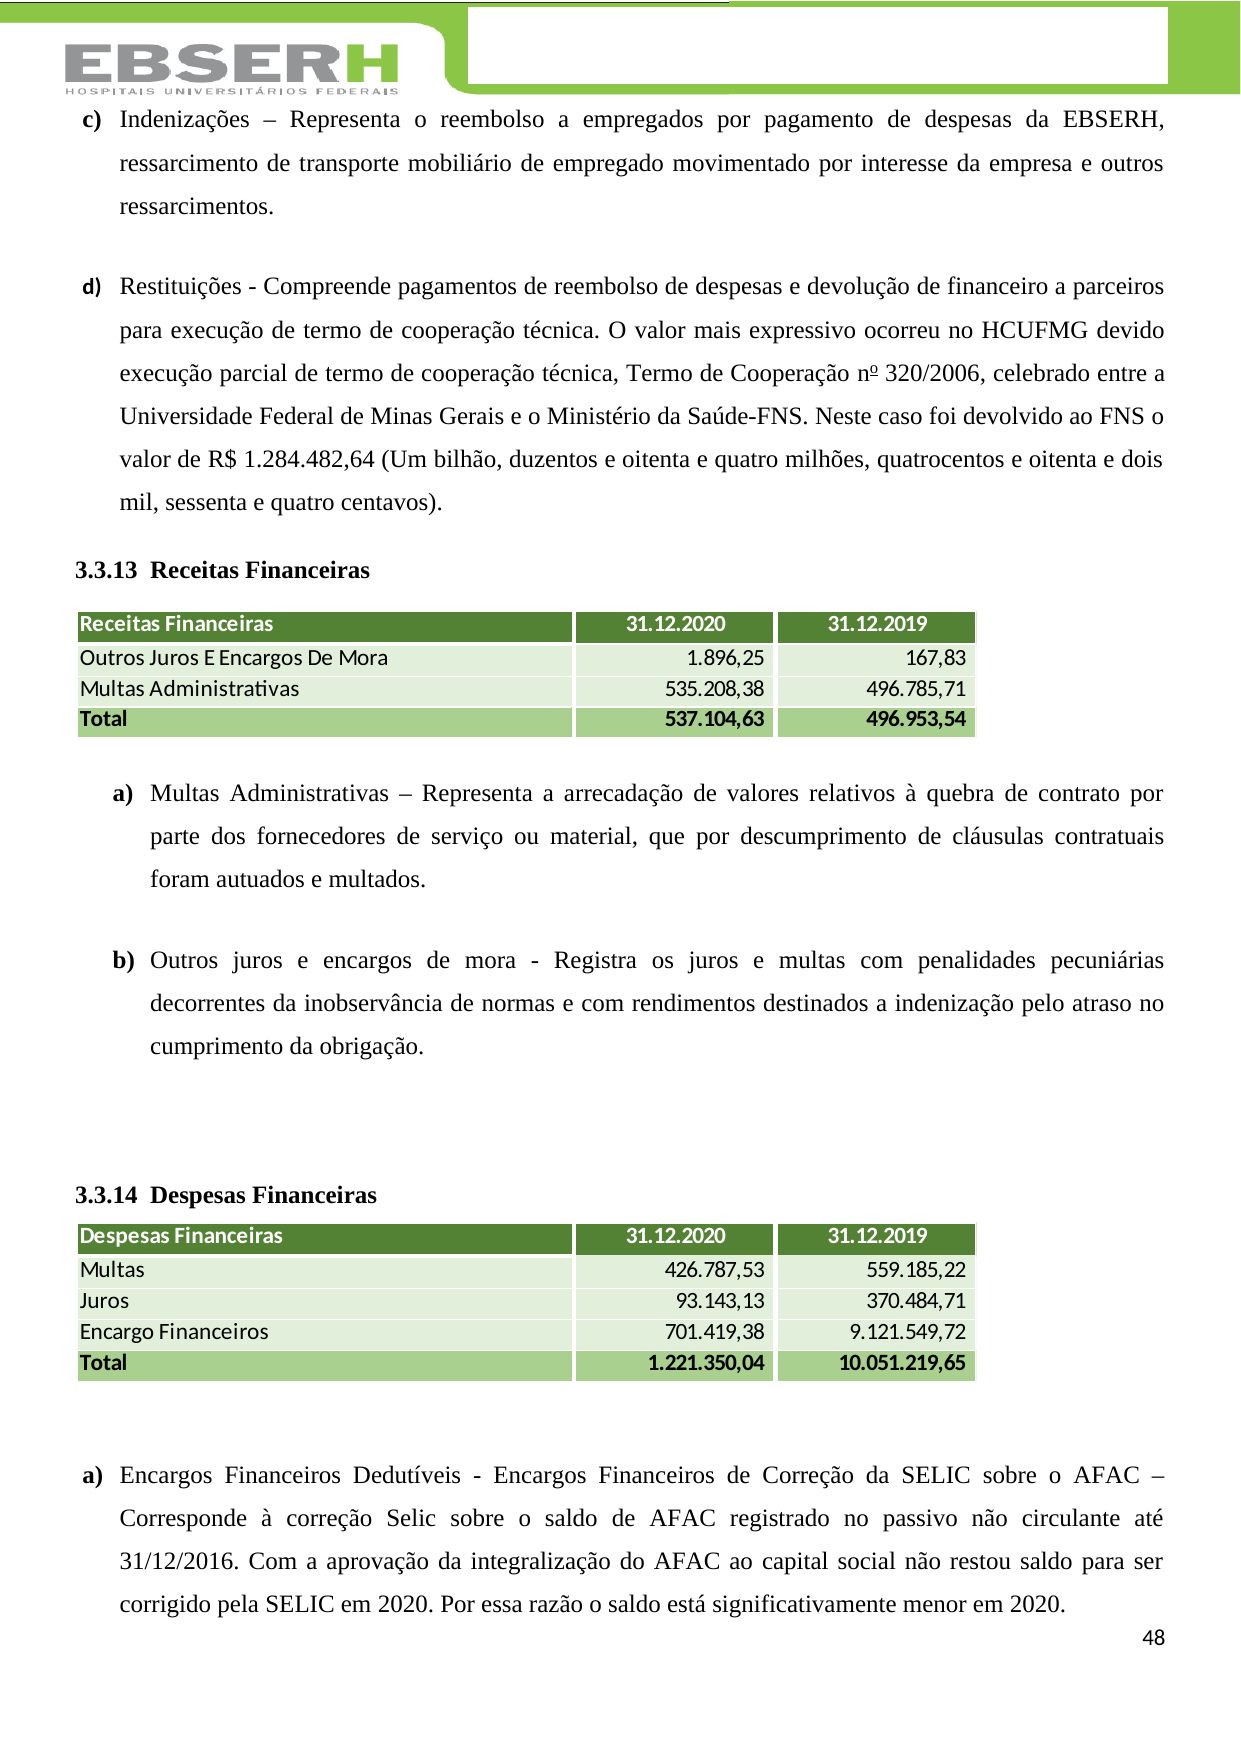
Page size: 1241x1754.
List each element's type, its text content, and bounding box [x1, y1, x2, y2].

list Restituições - Compreende pagamentos de reembolso de despesas e devolução de financeiro a parceiros para execução de termo de cooperação técnica. O valor mais expressivo ocorreu no HCUFMG devido execução parcial de termo de cooperação técnica, Termo de Cooperação no 320/2006, celebrado entre a Universidade Federal de Minas Gerais e o Ministério da Saúde-FNS. Neste caso foi devolvido ao FNS o valor de R$ 1.284.482,64 (Um bilhão, duzentos e oitenta e quatro milhões, quatrocentos e oitenta e dois mil, sessenta e quatro centavos). [82, 271, 1165, 516]
list Multas Administrativas – Representa a arrecadação de valores relativos à quebra de contrato por parte dos fornecedores de serviço ou material, que por descumprimento de cláusulas contratuais foram autuados e multados. [112, 778, 1165, 893]
list Indenizações – Representa o reembolso a empregados por pagamento de despesas da EBSERH, ressarcimento de transporte mobiliário de empregado movimentado por interesse da empresa e outros ressarcimentos. [82, 104, 1165, 219]
list Encargos Financeiros Dedutíveis - Encargos Financeiros de Correção da SELIC sobre o AFAC – Corresponde à correção Selic sobre o saldo de AFAC registrado no passivo não circulante até 31/12/2016. Com a aprovação da integralização do AFAC ao capital social não restou saldo para ser corrigido pela SELIC em 2020. Por essa razão o saldo está significativamente menor em 2020. [82, 1460, 1165, 1618]
list Receitas Financeiras [75, 555, 1165, 584]
list Outros juros e encargos de mora - Registra os juros e multas com penalidades pecuniárias decorrentes da inobservância de normas e com rendimentos destinados a indenização pelo atraso no cumprimento da obrigação. [112, 945, 1165, 1060]
list Despesas Financeiras [75, 1180, 1165, 1209]
